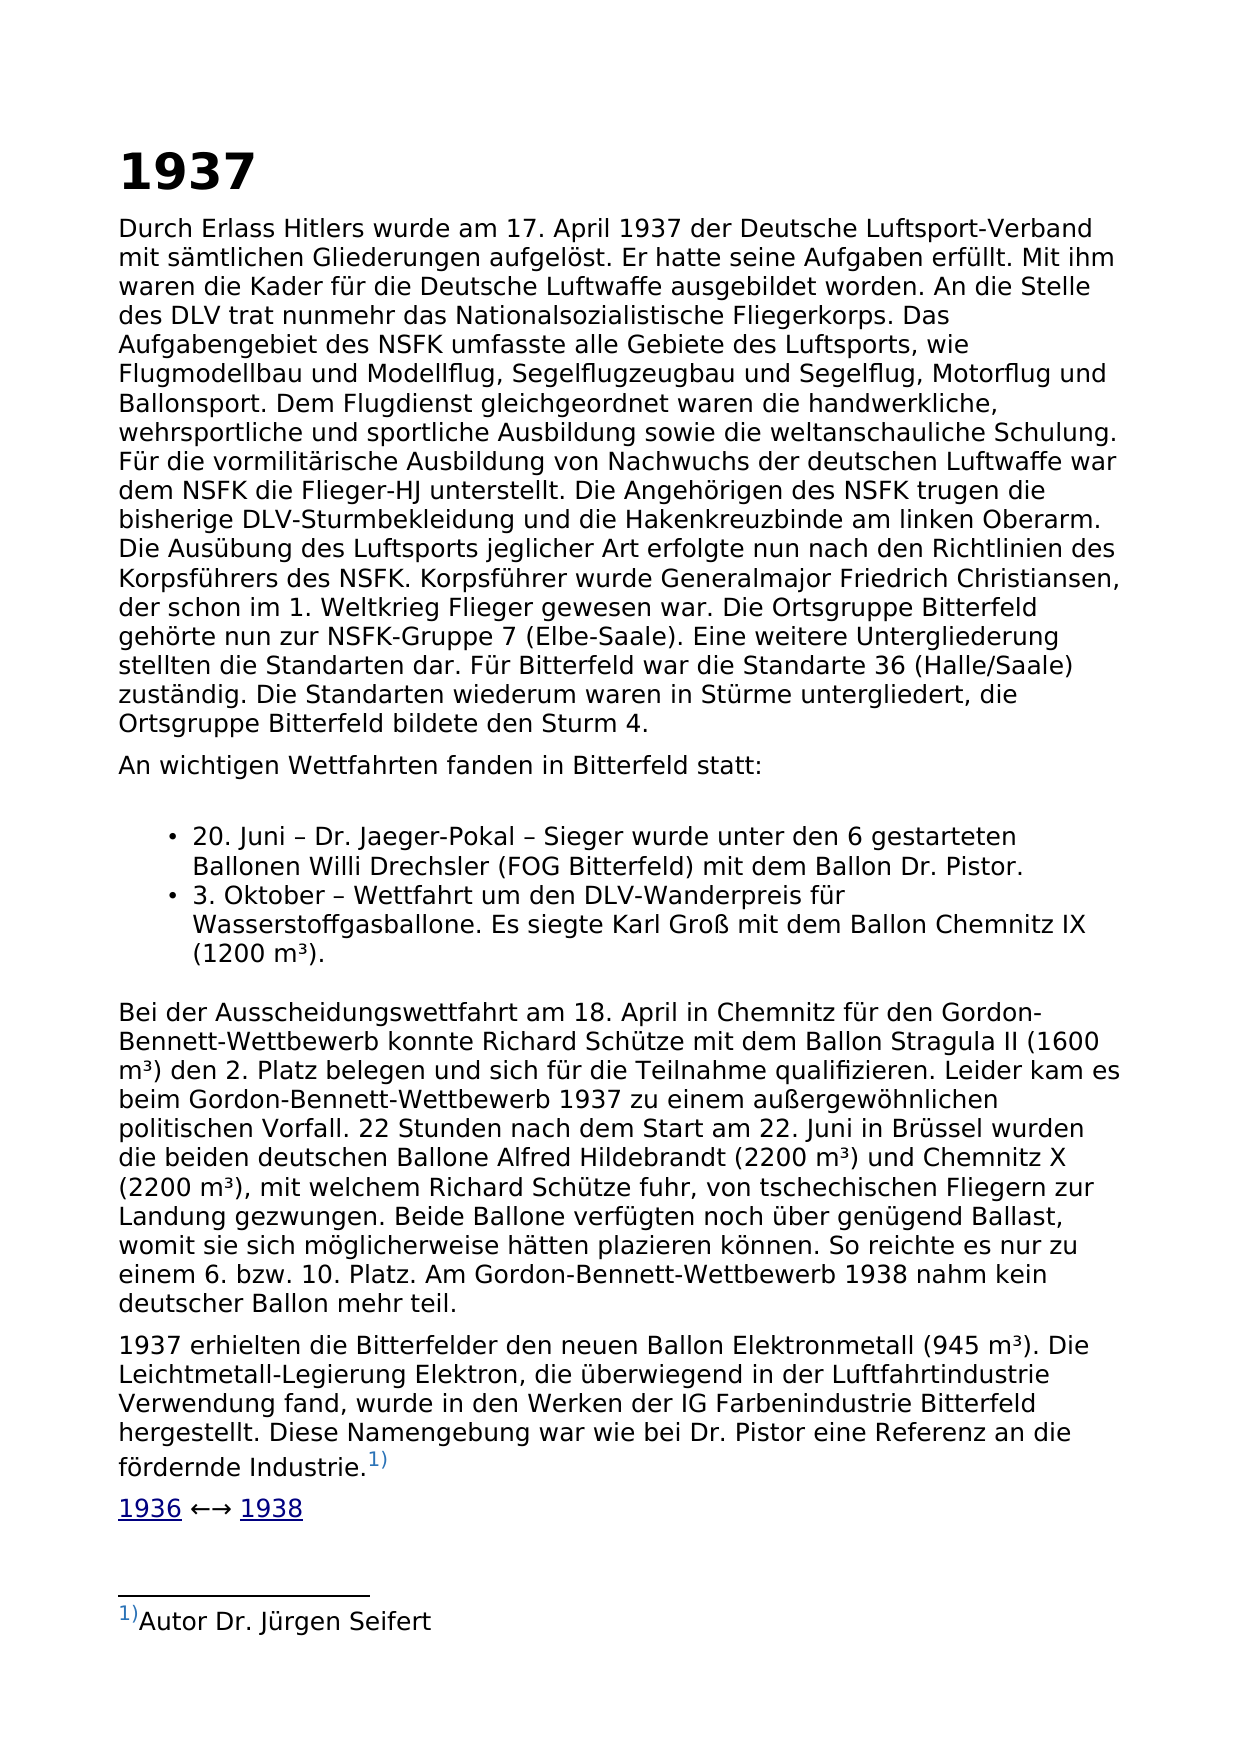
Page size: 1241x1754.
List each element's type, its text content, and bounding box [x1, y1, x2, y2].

list 3. Oktober – Wettfahrt um den DLV-Wanderpreis für Wasserstoffgasballone. Es siegte Karl Groß mit dem Ballon Chemnitz IX (1200 m³). [177, 881, 1122, 968]
text 1937 erhielten die Bitterfelder den neuen Ballon Elektronmetall (945 m³). Die Leichtmetall-Legierung Elektron, die überwiegend in der Luftfahrtindustrie Verwendung fand, wurde in den Werken der IG Farbenindustrie Bitterfeld hergestellt. Diese Namengebung war wie bei Dr. Pistor eine Referenz an die fördernde Industrie. [118, 1331, 1122, 1482]
text 1936 ←→ 1938 [118, 1494, 1122, 1523]
text Durch Erlass Hitlers wurde am 17. April 1937 der Deutsche Luftsport-Verband mit sämtlichen Gliederungen aufgelöst. Er hatte seine Aufgaben erfüllt. Mit ihm waren die Kader für die Deutsche Luftwaffe ausgebildet worden. An die Stelle des DLV trat nunmehr das Nationalsozialistische Fliegerkorps. Das Aufgabengebiet des NSFK umfasste alle Gebiete des Luftsports, wie Flugmodellbau und Modellflug, Segelflugzeugbau und Segelflug, Motorflug und Ballonsport. Dem Flugdienst gleichgeordnet waren die handwerkliche, wehrsportliche und sportliche Ausbildung sowie die weltanschauliche Schulung. Für die vormilitärische Ausbildung von Nachwuchs der deutschen Luftwaffe war dem NSFK die Flieger-HJ unterstellt. Die Angehörigen des NSFK trugen die bisherige DLV-Sturmbekleidung und die Hakenkreuzbinde am linken Oberarm. Die Ausübung des Luftsports jeglicher Art erfolgte nun nach den Richtlinien des Korpsführers des NSFK. Korpsführer wurde Generalmajor Friedrich Christiansen, der schon im 1. Weltkrieg Flieger gewesen war. Die Ortsgruppe Bitterfeld gehörte nun zur NSFK-Gruppe 7 (Elbe-Saale). Eine weitere Untergliederung stellten die Standarten dar. Für Bitterfeld war die Standarte 36 (Halle/Saale) zuständig. Die Standarten wiederum waren in Stürme untergliedert, die Ortsgruppe Bitterfeld bildete den Sturm 4. [118, 214, 1122, 739]
text Autor Dr. Jürgen Seifert [118, 1602, 1122, 1636]
text Bei der Ausscheidungswettfahrt am 18. April in Chemnitz für den Gordon-Bennett-Wettbewerb konnte Richard Schütze mit dem Ballon Stragula II (1600 m³) den 2. Platz belegen und sich für die Teilnahme qualifizieren. Leider kam es beim Gordon-Bennett-Wettbewerb 1937 zu einem außergewöhnlichen politischen Vorfall. 22 Stunden nach dem Start am 22. Juni in Brüssel wurden die beiden deutschen Ballone Alfred Hildebrandt (2200 m³) und Chemnitz X (2200 m³), mit welchem Richard Schütze fuhr, von tschechischen Fliegern zur Landung gezwungen. Beide Ballone verfügten noch über genügend Ballast, womit sie sich möglicherweise hätten plazieren können. So reichte es nur zu einem 6. bzw. 10. Platz. Am Gordon-Bennett-Wettbewerb 1938 nahm kein deutscher Ballon mehr teil. [118, 998, 1122, 1319]
text An wichtigen Wettfahrten fanden in Bitterfeld statt: [118, 751, 1122, 781]
subtitle 1937 [118, 143, 1122, 201]
list 20. Juni – Dr. Jaeger-Pokal – Sieger wurde unter den 6 gestarteten Ballonen Willi Drechsler (FOG Bitterfeld) mit dem Ballon Dr. Pistor. [177, 822, 1122, 881]
